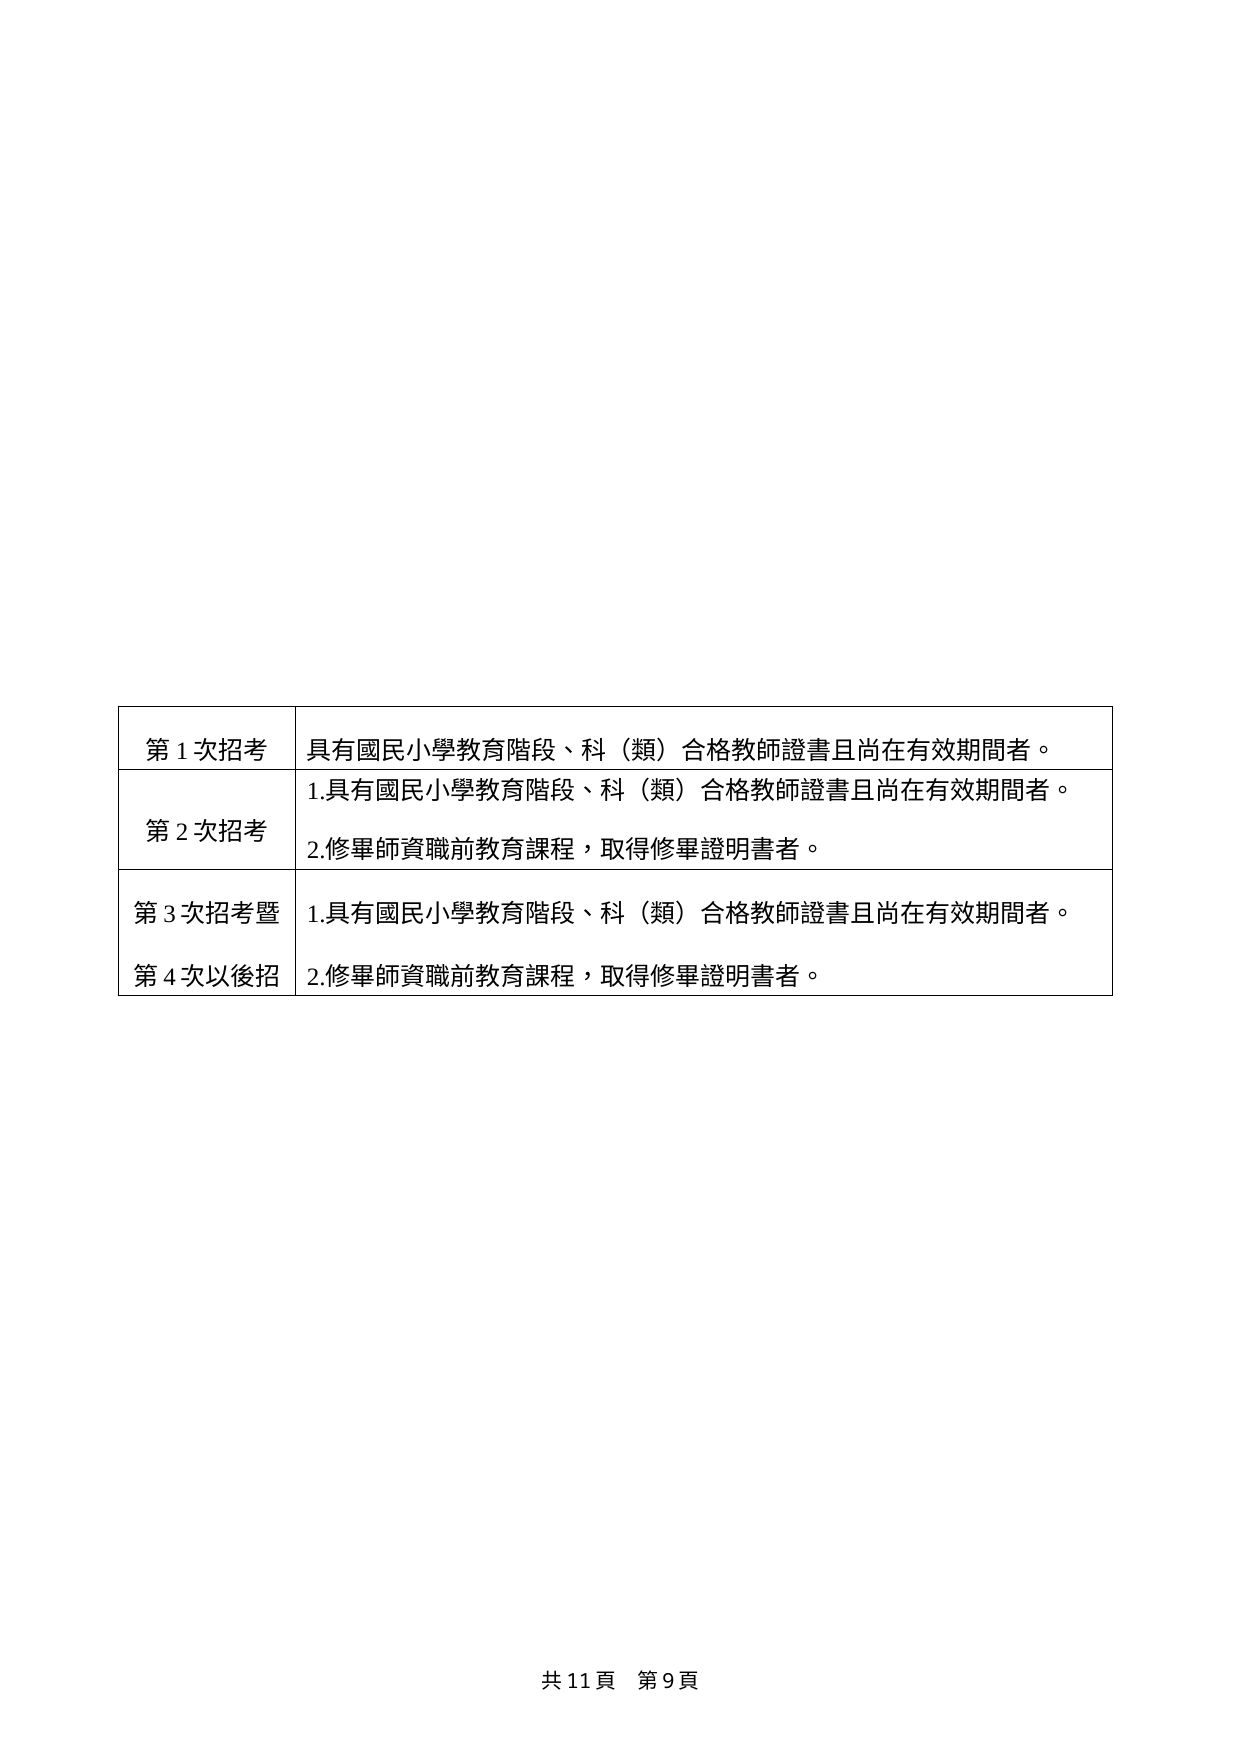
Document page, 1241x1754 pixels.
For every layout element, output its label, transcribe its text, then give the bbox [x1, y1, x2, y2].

table_cell 第3次招考暨 第4次以後招 [119, 870, 295, 995]
table_header 第1次招考 [119, 707, 295, 769]
table_cell 第2次招考 [119, 770, 295, 869]
table_cell 1.具有國民小學教育階段、科（類）合格教師證書且尚在有效期間者。 2.修畢師資職前教育課程，取得修畢證明書者。 [296, 870, 1112, 995]
table_cell 1.具有國民小學教育階段、科（類）合格教師證書且尚在有效期間者。 2.修畢師資職前教育課程，取得修畢證明書者。 [296, 770, 1112, 869]
table_header 具有國民小學教育階段、科（類）合格教師證書且尚在有效期間者。 [296, 707, 1112, 769]
